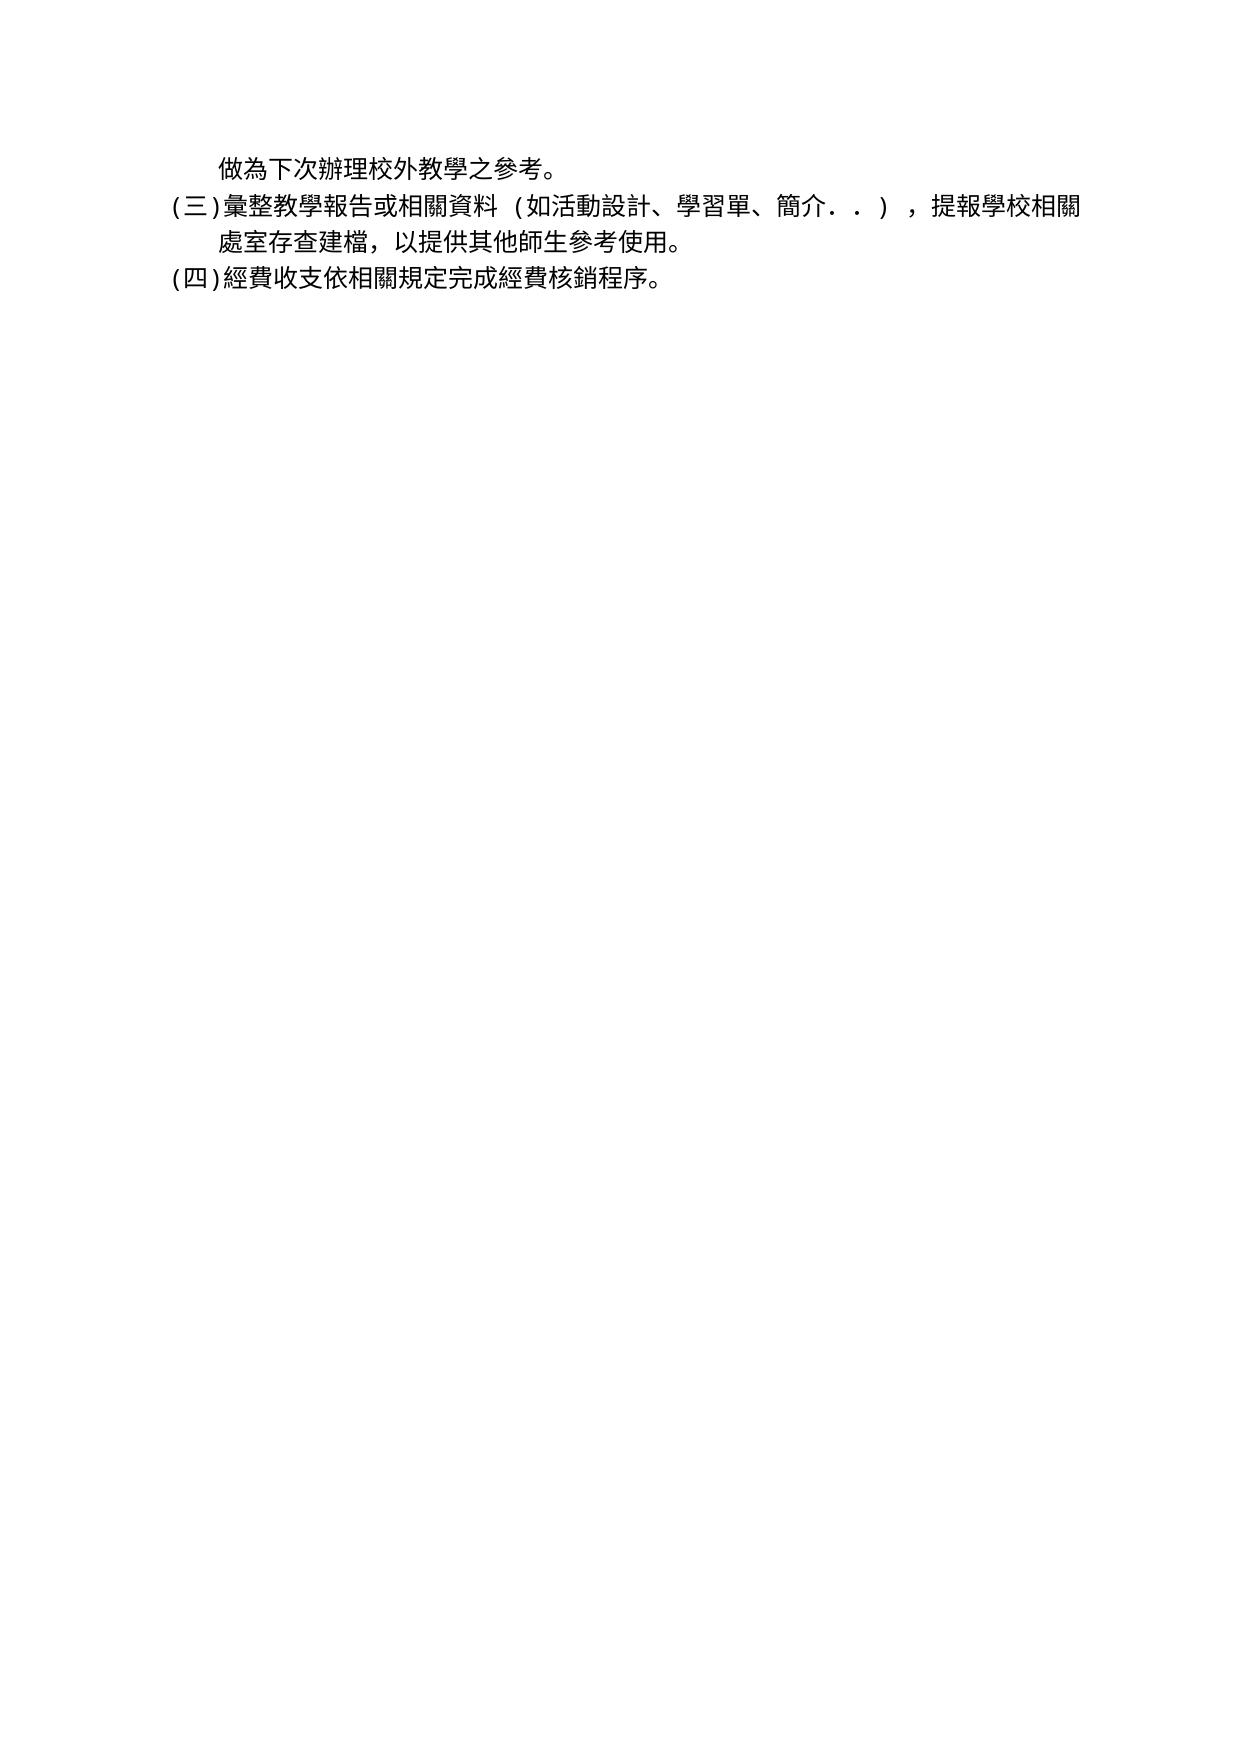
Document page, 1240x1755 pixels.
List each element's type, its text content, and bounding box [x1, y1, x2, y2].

text (三)彙整教學報告或相關資料 (如活動設計、學習單、簡介．．) ，提報學校相關 [118, 186, 1121, 222]
text 處室存查建檔，以提供其他師生參考使用。 [118, 222, 1121, 259]
text (四)經費收支依相關規定完成經費核銷程序。 [118, 259, 1121, 295]
text 做為下次辦理校外教學之參考。 [118, 150, 1121, 186]
